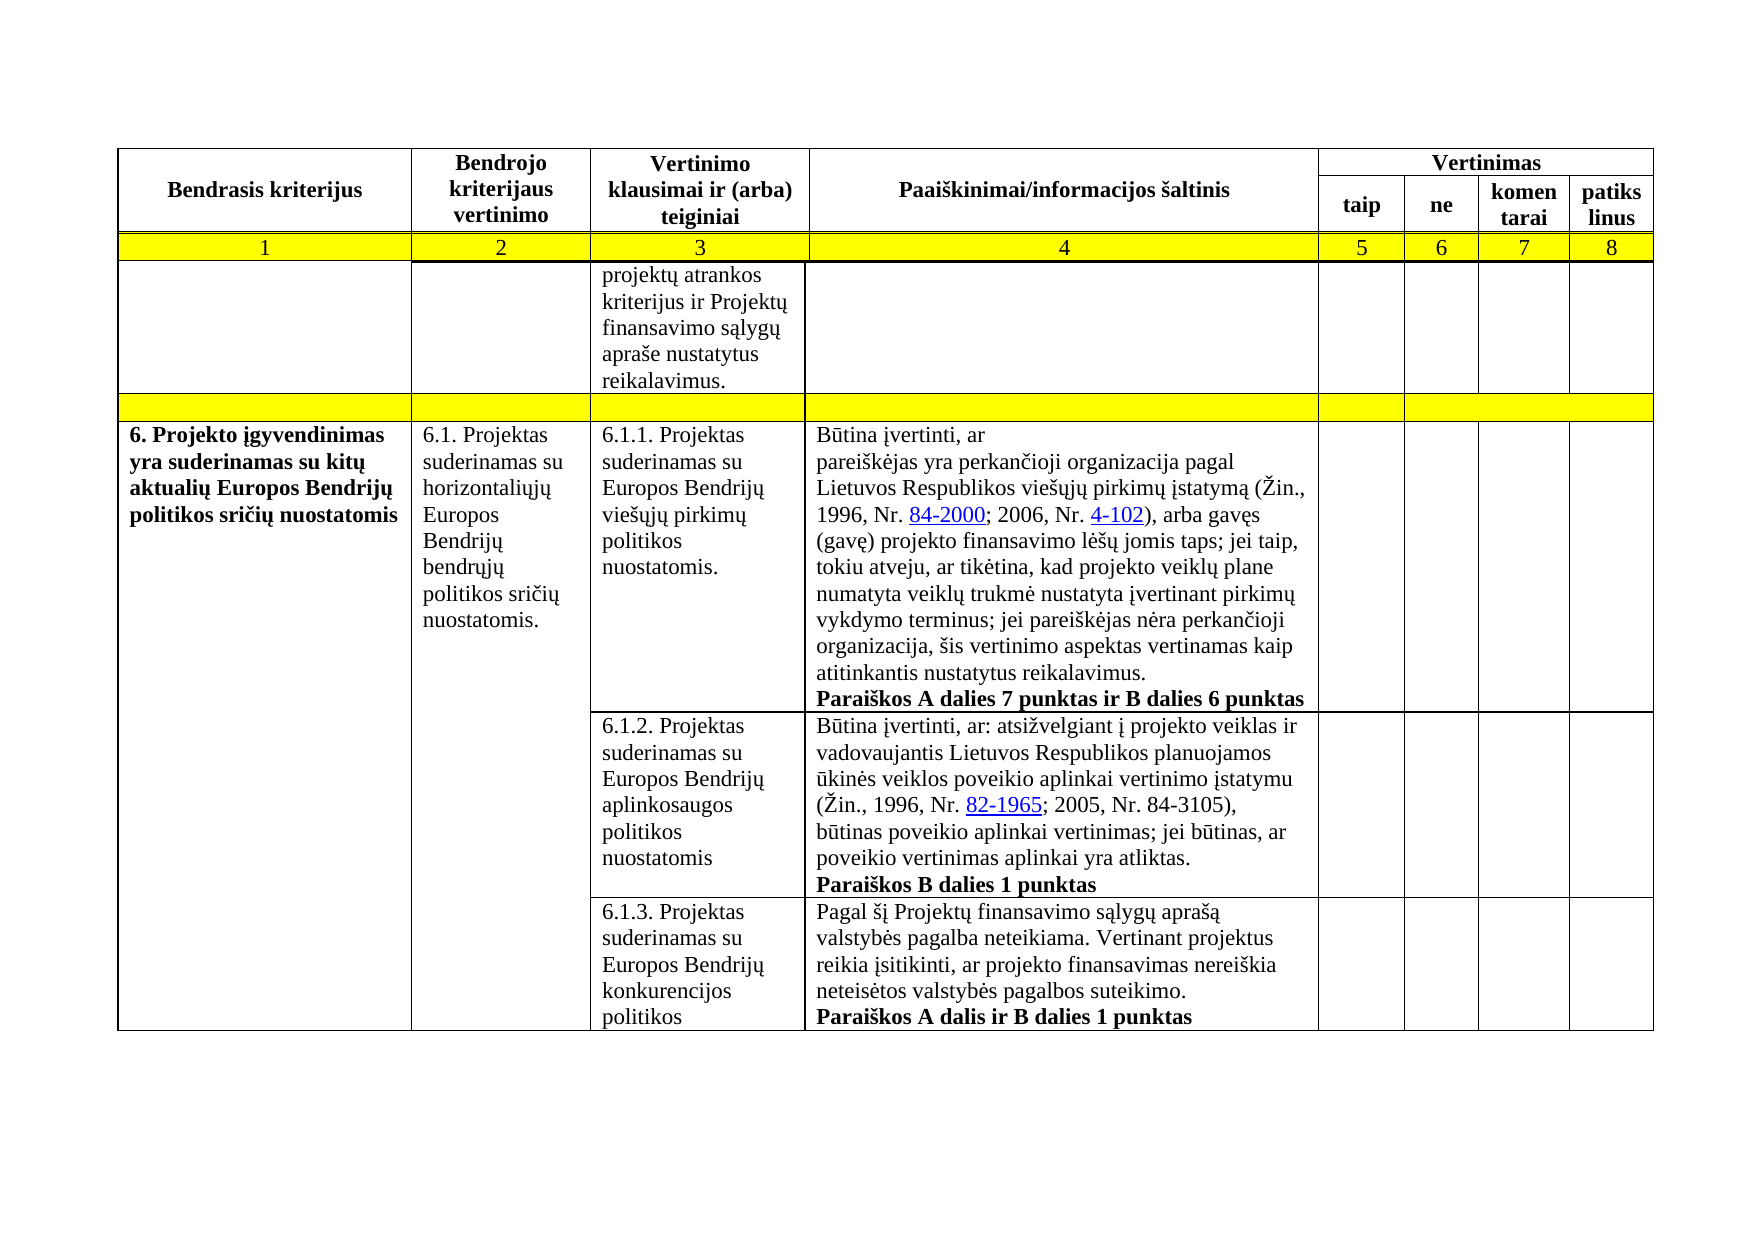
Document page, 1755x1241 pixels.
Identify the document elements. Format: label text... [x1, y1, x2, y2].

table_cell 6.1.1. Projektas suderinamas su Europos Bendrijų viešųjų pirkimų politikos nuostatomis. [591, 422, 804, 711]
table_cell Būtina įvertinti, ar pareiškėjas yra perkančioji organizacija pagal Lietuvos Respublikos viešųjų pirkimų įstatymą (Žin., 1996, Nr. 84-2000; 2006, Nr. 4-102), arba gavęs (gavę) projekto finansavimo lėšų jomis taps; jei taip, tokiu atveju, ar tikėtina, kad projekto veiklų plane numatyta veiklų trukmė nustatyta įvertinant pirkimų vykdymo terminus; jei pareiškėjas nėra perkančioji organizacija, šis vertinimo aspektas vertinamas kaip atitinkantis nustatytus reikalavimus. Paraiškos A dalies 7 punktas ir B dalies 6 punktas [806, 422, 1318, 711]
table_cell [1570, 263, 1653, 393]
table_cell [1570, 898, 1653, 1030]
table_cell 3 [591, 234, 809, 260]
table_cell taip [1319, 176, 1404, 231]
table_cell 6.1. Projektas suderinamas su horizontaliųjų Europos Bendrijų bendrųjų politikos sričių nuostatomis. [412, 422, 590, 1030]
table_cell [1479, 713, 1569, 897]
table_cell 6.1.3. Projektas suderinamas su Europos Bendrijų konkurencijos politikos [591, 898, 804, 1030]
table_cell Pagal šį Projektų finansavimo sąlygų aprašą valstybės pagalba neteikiama. Vertinant projektus reikia įsitikinti, ar projekto finansavimas nereiškia neteisėtos valstybės pagalbos suteikimo. Paraiškos A dalis ir B dalies 1 punktas [806, 898, 1318, 1030]
table_cell 5 [1319, 234, 1404, 260]
table_cell [1479, 422, 1569, 711]
table_cell 1 [119, 234, 411, 260]
table_cell 6. Projekto įgyvendinimas yra suderinamas su kitų aktualių Europos Bendrijų politikos sričių nuostatomis [119, 422, 411, 1030]
table_cell [1405, 713, 1478, 897]
table_cell [1405, 263, 1478, 393]
table_cell projektų atrankos kriterijus ir Projektų finansavimo sąlygų apraše nustatytus reikalavimus. [591, 263, 804, 393]
table_cell komentarai [1479, 176, 1569, 231]
table_cell 7 [1479, 234, 1569, 260]
table_cell 4 [810, 234, 1318, 260]
table_cell [412, 263, 590, 393]
table_cell [1405, 422, 1478, 711]
table_cell [412, 394, 590, 421]
table_cell [1479, 263, 1569, 393]
table_cell [1319, 422, 1404, 711]
table_cell [1570, 422, 1653, 711]
table_cell 2 [412, 234, 590, 260]
table_header Vertinimo klausimai ir (arba) teiginiai [591, 149, 809, 231]
table_cell [119, 394, 411, 421]
table_cell [1405, 394, 1653, 421]
table_cell [1479, 898, 1569, 1030]
table_cell [591, 394, 804, 421]
table_header Paaiškinimai/informacijos šaltinis [810, 149, 1318, 231]
table_cell [1319, 898, 1404, 1030]
table_cell ne [1405, 176, 1478, 231]
table_header Bendrojo kriterijaus vertinimo aspektai [412, 149, 590, 231]
table_header Bendrasis kriterijus [119, 149, 411, 231]
table_cell [119, 261, 411, 393]
table_header Vertinimas [1319, 149, 1653, 175]
table_cell 6.1.2. Projektas suderinamas su Europos Bendrijų aplinkosaugos politikos nuostatomis [591, 713, 804, 897]
table_cell 6 [1405, 234, 1478, 260]
table_cell [1570, 713, 1653, 897]
table_cell patikslinus [1570, 176, 1653, 231]
table_cell [1319, 263, 1404, 393]
table_cell [1319, 394, 1404, 421]
table_cell [806, 263, 1318, 393]
table_cell [806, 394, 1318, 421]
table_cell Būtina įvertinti, ar: atsižvelgiant į projekto veiklas ir vadovaujantis Lietuvos Respublikos planuojamos ūkinės veiklos poveikio aplinkai vertinimo įstatymu (Žin., 1996, Nr. 82-1965; 2005, Nr. 84-3105), būtinas poveikio aplinkai vertinimas; jei būtinas, ar poveikio vertinimas aplinkai yra atliktas. Paraiškos B dalies 1 punktas [806, 713, 1318, 897]
table_cell 8 [1570, 234, 1653, 260]
table_cell [1319, 713, 1404, 897]
table_cell [1405, 898, 1478, 1030]
